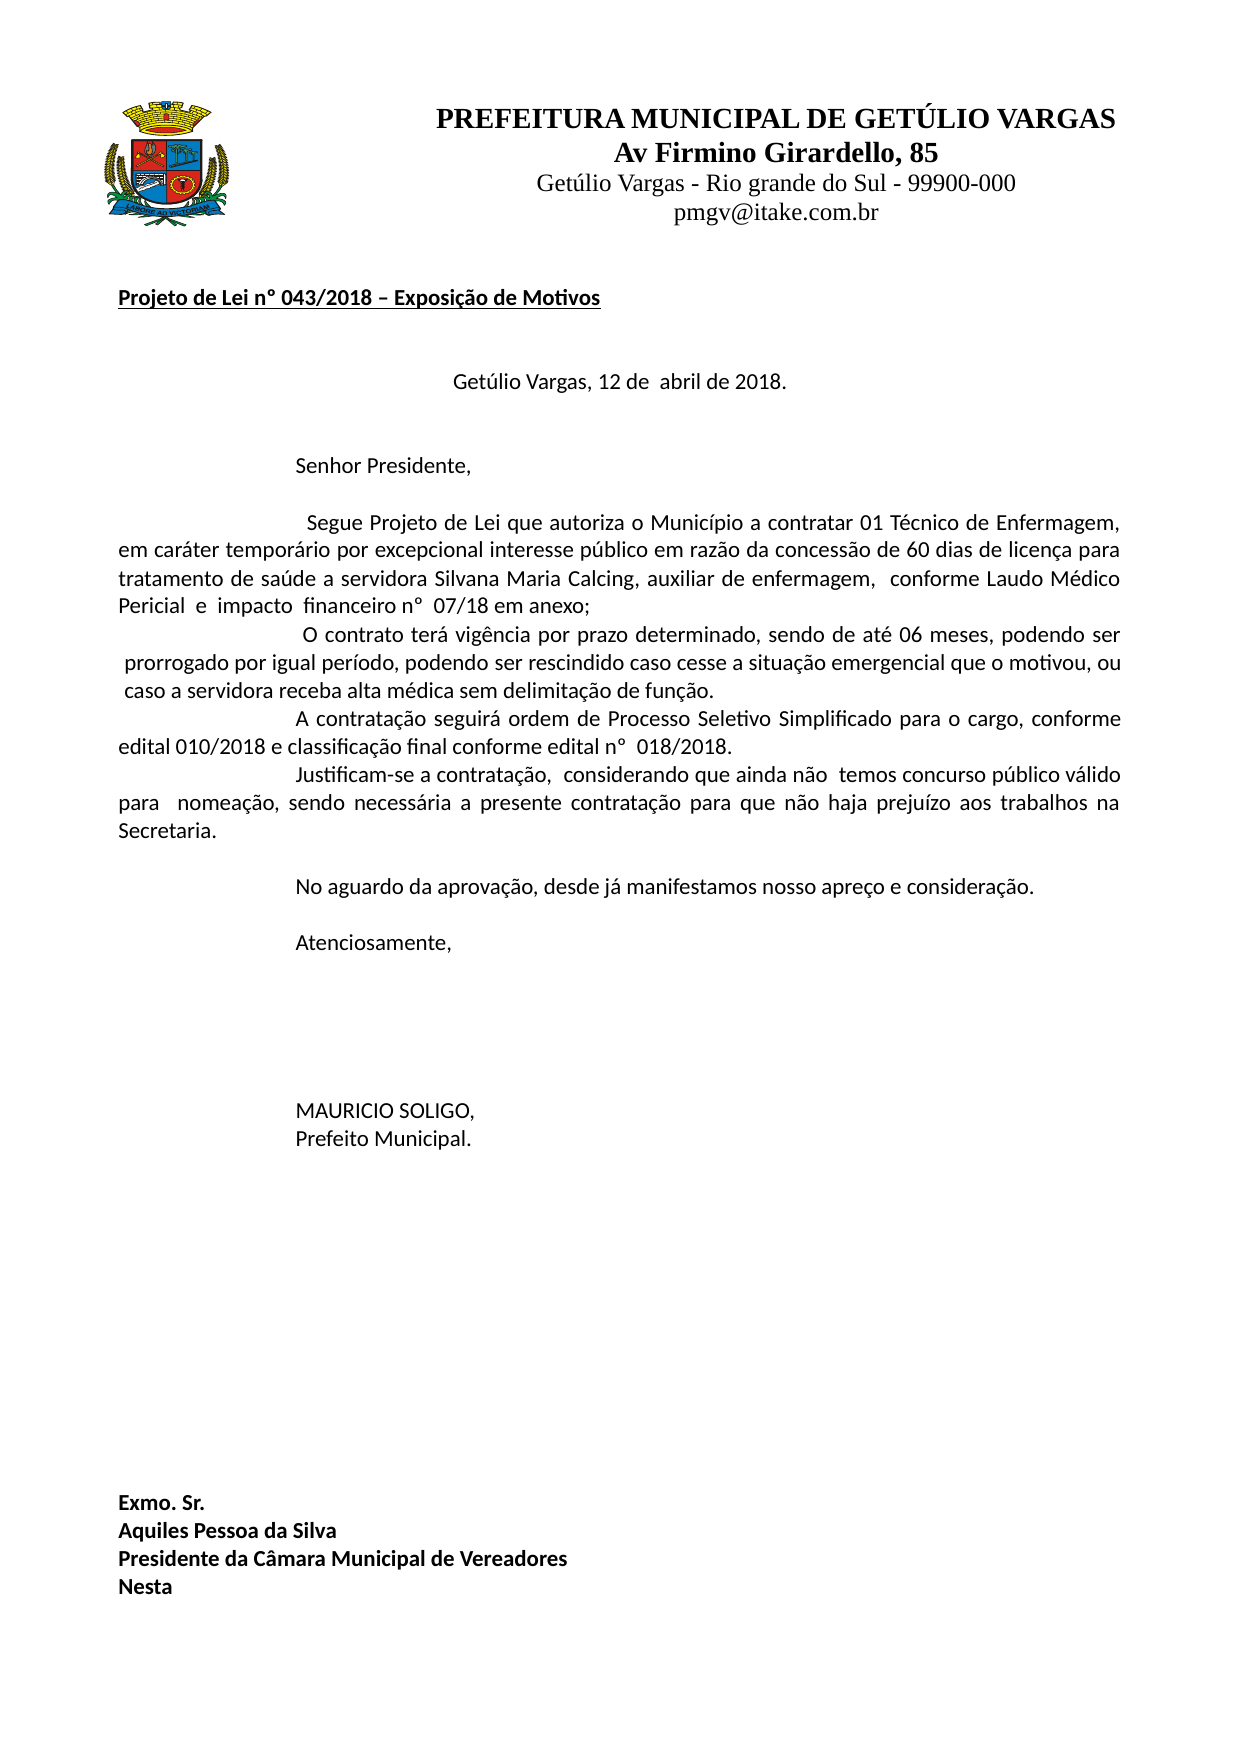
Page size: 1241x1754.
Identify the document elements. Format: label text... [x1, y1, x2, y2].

text Justificam-se a contratação, considerando que ainda não temos concurso público válido para nomeação, sendo necessária a presente contratação para que não haja prejuízo aos trabalhos na Secretaria. [118, 760, 1122, 844]
text Segue Projeto de Lei que autoriza o Município a contratar 01 Técnico de Enfermagem, em caráter temporário por excepcional interesse público em razão da concessão de 60 dias de licença para tratamento de saúde a servidora Silvana Maria Calcing, auxiliar de enfermagem, conforme Laudo Médico Pericial e impacto financeiro nº 07/18 em anexo; [118, 508, 1122, 620]
text Aquiles Pessoa da Silva [118, 1516, 1122, 1544]
text Nesta [118, 1572, 1122, 1600]
text Senhor Presidente, [118, 452, 1122, 479]
text No aguardo da aprovação, desde já manifestamos nosso apreço e consideração. [118, 872, 1122, 900]
text Projeto de Lei nº 043/2018 – Exposição de Motivos [118, 283, 1122, 311]
text Prefeito Municipal. [118, 1124, 1122, 1152]
text O contrato terá vigência por prazo determinado, sendo de até 06 meses, podendo ser prorrogado por igual período, podendo ser rescindido caso cesse a situação emergencial que o motivou, ou caso a servidora receba alta médica sem delimitação de função. [124, 620, 1122, 704]
text Atenciosamente, [118, 928, 1122, 956]
text Exmo. Sr. [118, 1488, 1122, 1516]
text A contratação seguirá ordem de Processo Seletivo Simplificado para o cargo, conforme edital 010/2018 e classificação final conforme edital nº 018/2018. [118, 704, 1122, 760]
text Getúlio Vargas, 12 de abril de 2018. [118, 367, 1122, 396]
text Presidente da Câmara Municipal de Vereadores [118, 1544, 1122, 1572]
text MAURICIO SOLIGO, [118, 1096, 1122, 1124]
